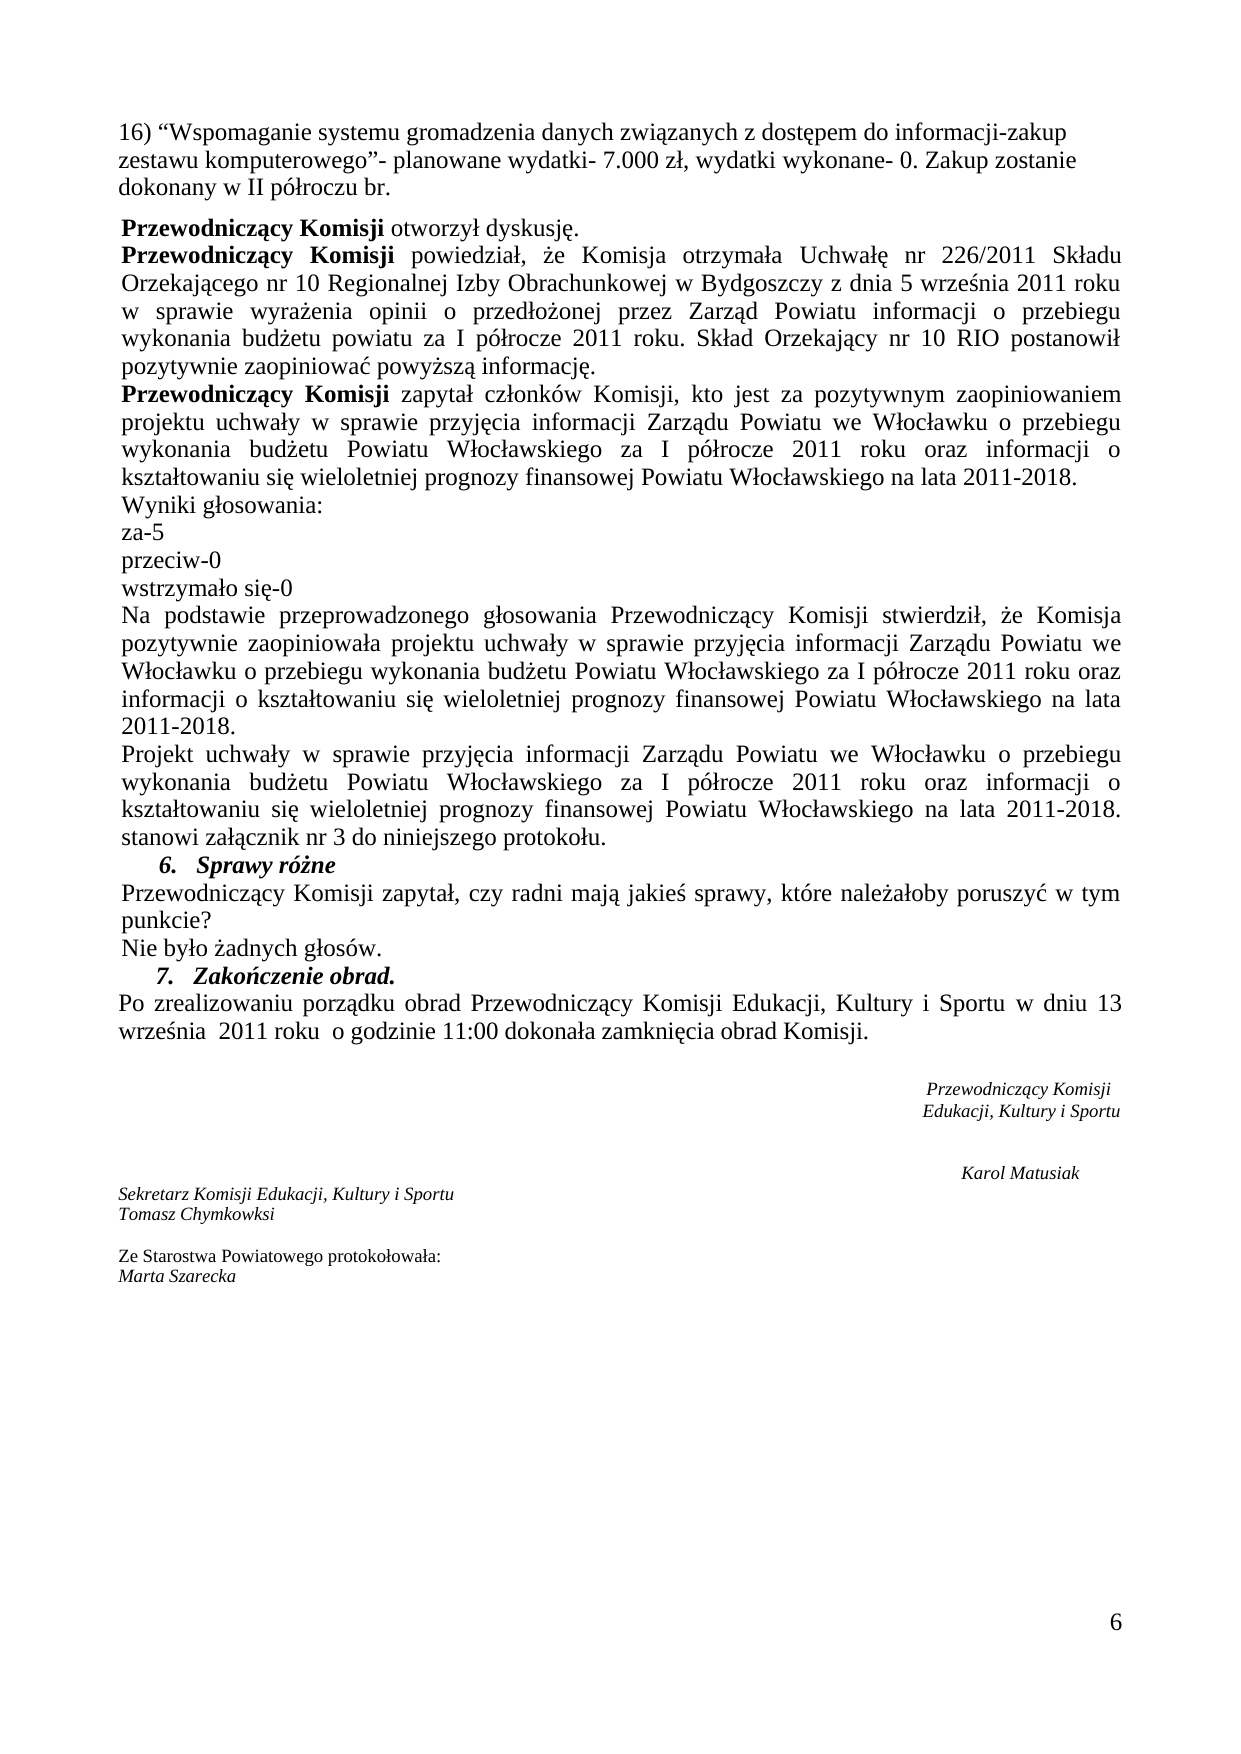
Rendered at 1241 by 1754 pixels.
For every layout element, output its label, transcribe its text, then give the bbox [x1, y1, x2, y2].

text za-5 [121, 518, 1122, 546]
text Karol Matusiak [662, 1163, 1122, 1183]
text Przewodniczący Komisji zapytał członków Komisji, kto jest za pozytywnym zaopiniowaniem projektu uchwały w sprawie przyjęcia informacji Zarządu Powiatu we Włocławku o przebiegu wykonania budżetu Powiatu Włocławskiego za I półrocze 2011 roku oraz informacji o kształtowaniu się wieloletniej prognozy finansowej Powiatu Włocławskiego na lata 2011-2018. [121, 380, 1122, 491]
text 16) “Wspomaganie systemu gromadzenia danych związanych z dostępem do informacji-zakup zestawu komputerowego”- planowane wydatki- 7.000 zł, wydatki wykonane- 0. Zakup zostanie dokonany w II półroczu br. [118, 118, 1122, 201]
text Wyniki głosowania: [121, 491, 1122, 518]
text Przewodniczący Komisji otworzył dyskusję. [121, 214, 1122, 241]
text Przewodniczący Komisji powiedział, że Komisja otrzymała Uchwałę nr 226/2011 Składu Orzekającego nr 10 Regionalnej Izby Obrachunkowej w Bydgoszczy z dnia 5 września 2011 roku w sprawie wyrażenia opinii o przedłożonej przez Zarząd Powiatu informacji o przebiegu wykonania budżetu powiatu za I półrocze 2011 roku. Skład Orzekający nr 10 RIO postanowił pozytywnie zaopiniować powyższą informację. [121, 241, 1122, 380]
list Sprawy różne [159, 851, 1122, 879]
text Sekretarz Komisji Edukacji, Kultury i Sportu [118, 1183, 1122, 1204]
text Ze Starostwa Powiatowego protokołowała: [118, 1246, 1122, 1266]
text Po zrealizowaniu porządku obrad Przewodniczący Komisji Edukacji, Kultury i Sportu w dniu 13 września 2011 roku o godzinie 11:00 dokonała zamknięcia obrad Komisji. [118, 989, 1122, 1045]
text wstrzymało się-0 [121, 574, 1122, 602]
text Marta Szarecka [118, 1266, 1122, 1287]
text Przewodniczący Komisji Edukacji, Kultury i Sportu [118, 1073, 1122, 1121]
text Tomasz Chymkowksi [118, 1204, 1122, 1225]
list Zakończenie obrad. [156, 962, 1122, 989]
text Przewodniczący Komisji zapytał, czy radni mają jakieś sprawy, które należałoby poruszyć w tym punkcie? [121, 879, 1122, 934]
text Nie było żadnych głosów. [121, 934, 1122, 962]
text przeciw-0 [121, 546, 1122, 574]
text Na podstawie przeprowadzonego głosowania Przewodniczący Komisji stwierdził, że Komisja pozytywnie zaopiniowała projektu uchwały w sprawie przyjęcia informacji Zarządu Powiatu we Włocławku o przebiegu wykonania budżetu Powiatu Włocławskiego za I półrocze 2011 roku oraz informacji o kształtowaniu się wieloletniej prognozy finansowej Powiatu Włocławskiego na lata 2011-2018. [121, 602, 1122, 740]
text Projekt uchwały w sprawie przyjęcia informacji Zarządu Powiatu we Włocławku o przebiegu wykonania budżetu Powiatu Włocławskiego za I półrocze 2011 roku oraz informacji o kształtowaniu się wieloletniej prognozy finansowej Powiatu Włocławskiego na lata 2011-2018. stanowi załącznik nr 3 do niniejszego protokołu. [121, 740, 1122, 851]
